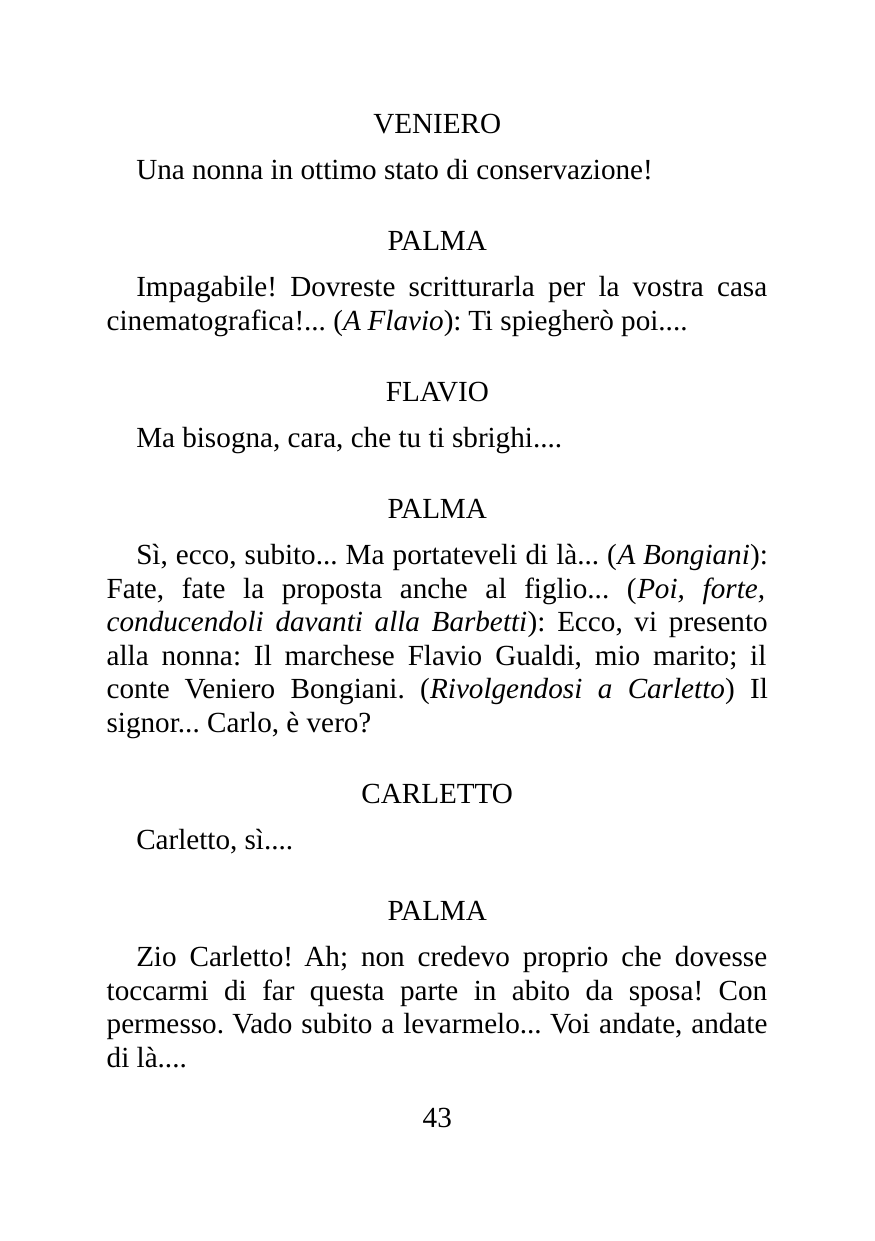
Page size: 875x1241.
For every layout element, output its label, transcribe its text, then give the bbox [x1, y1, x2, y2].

text Ma bisogna, cara, che tu ti sbrighi.... [106, 420, 768, 454]
text Sì, ecco, subito... Ma portateveli di là... (A Bongiani): Fate, fate la proposta anche al figlio... (Poi, forte, conducendoli davanti alla Barbetti): Ecco, vi presento alla nonna: Il marchese Flavio Gualdi, mio marito; il conte Veniero Bongiani. (Rivolgendosi a Carletto) Il signor... Carlo, è vero? [106, 537, 768, 738]
text PALMA [106, 223, 768, 257]
text FLAVIO [106, 374, 768, 408]
text PALMA [106, 893, 768, 927]
text PALMA [106, 491, 768, 525]
text Una nonna in ottimo stato di conservazione! [106, 152, 768, 186]
text Carletto, sì.... [106, 822, 768, 856]
text Impagabile! Dovreste scritturarla per la vostra casa cinematografica!... (A Flavio): Ti spiegherò poi.... [106, 269, 768, 337]
text VENIERO [106, 106, 768, 140]
text CARLETTO [106, 776, 768, 809]
text Zio Carletto! Ah; non credevo proprio che dovesse toccarmi di far questa parte in abito da sposa! Con permesso. Vado subito a levarmelo... Voi andate, andate di là.... [106, 939, 768, 1073]
